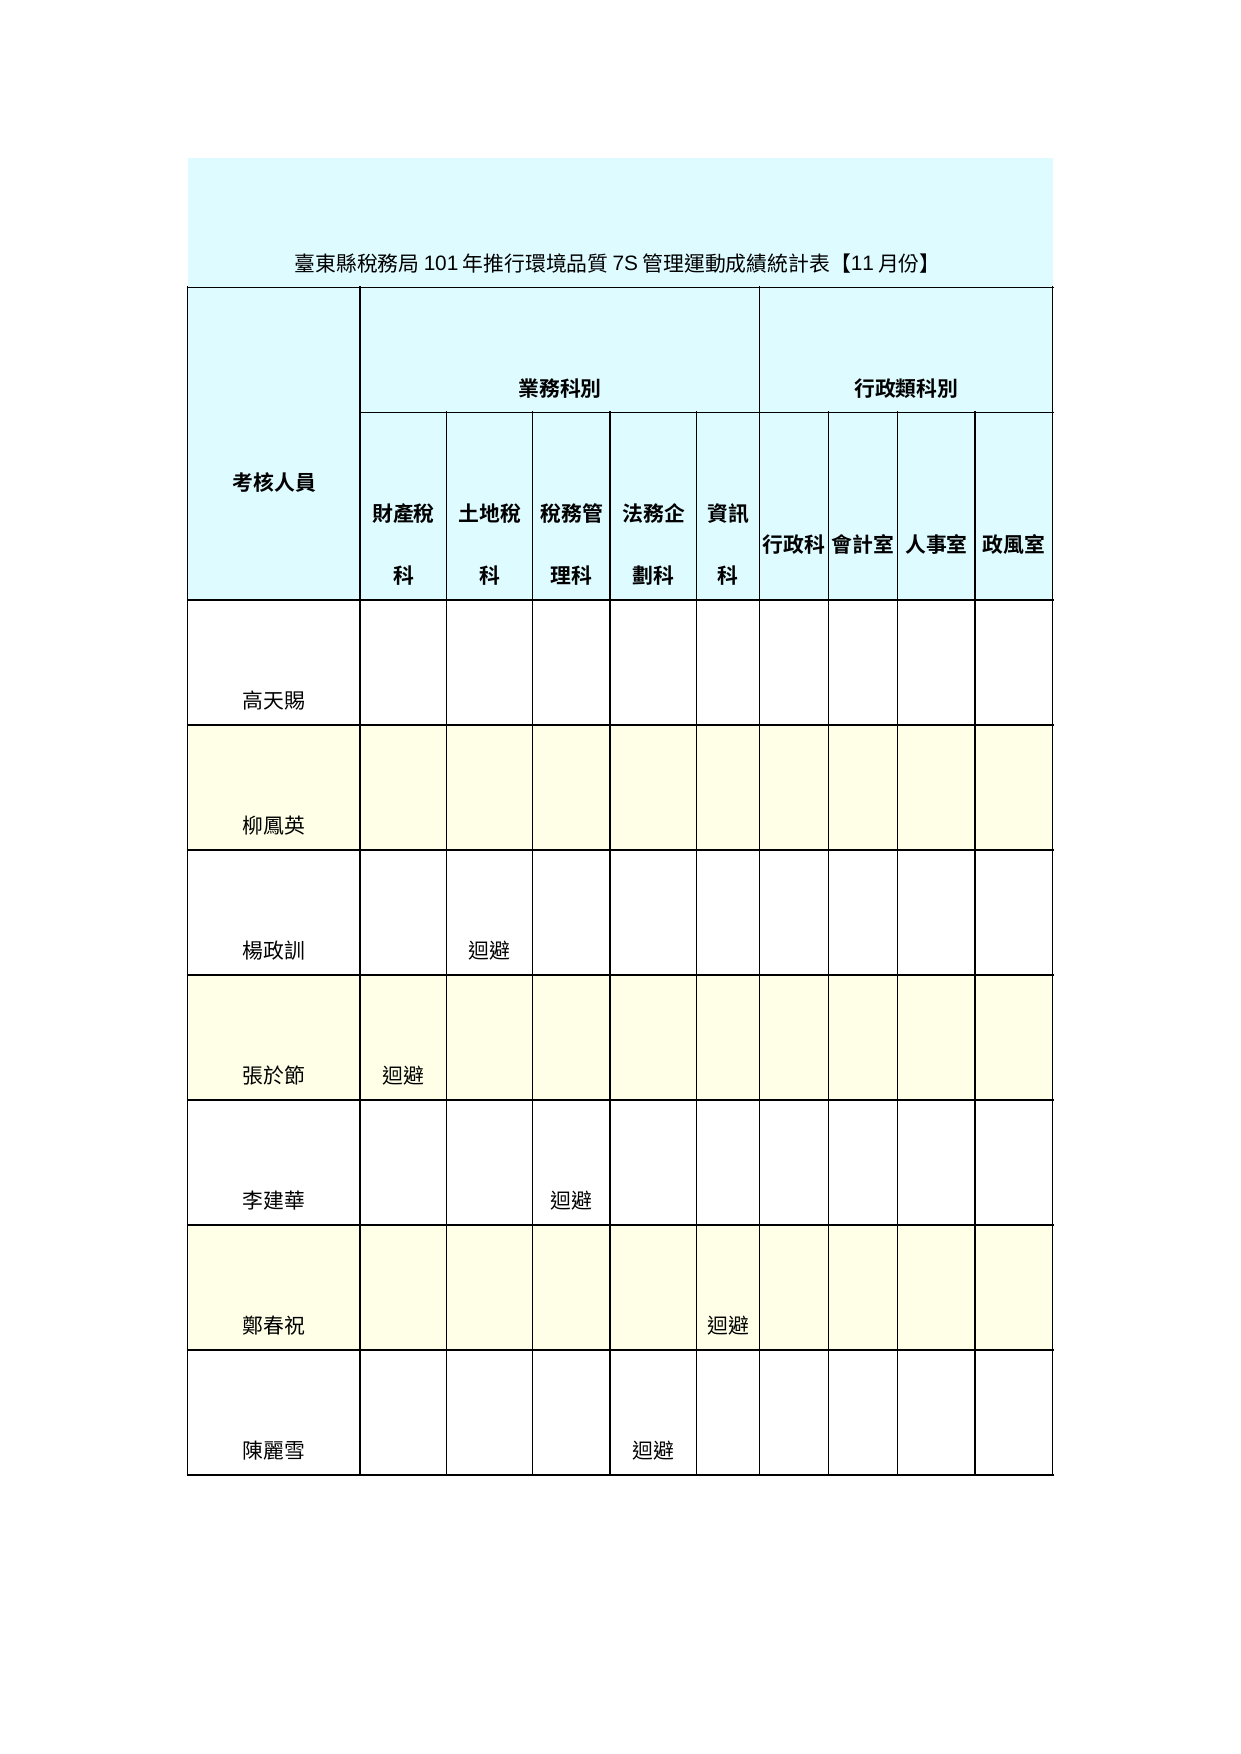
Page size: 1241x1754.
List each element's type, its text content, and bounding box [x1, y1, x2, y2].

table_cell [533, 851, 609, 974]
table_cell [976, 726, 1052, 849]
table_cell 業務科別 [361, 288, 759, 411]
table_cell [361, 601, 446, 724]
table_cell 資訊科 [697, 413, 759, 599]
table_cell [611, 601, 696, 724]
table_cell 法務企劃科 [611, 413, 696, 599]
table_cell [976, 601, 1052, 724]
table_cell [829, 1351, 897, 1474]
table_cell [697, 601, 759, 724]
table_cell [760, 851, 828, 974]
table_cell 迴避 [611, 1351, 696, 1474]
table_cell [829, 1101, 897, 1224]
table_cell [976, 1226, 1052, 1349]
table_cell 土地稅科 [447, 413, 532, 599]
table_cell [697, 851, 759, 974]
table_cell [447, 601, 532, 724]
table_cell [898, 976, 974, 1099]
table_cell 考核人員 [188, 288, 359, 599]
table_cell [760, 726, 828, 849]
table_cell [697, 726, 759, 849]
table_cell 張於節 [188, 976, 359, 1099]
table_cell [611, 1226, 696, 1349]
table_cell 鄭春祝 [188, 1226, 359, 1349]
table_cell [611, 1101, 696, 1224]
table_cell [447, 976, 532, 1099]
table_cell [829, 851, 897, 974]
table_cell [361, 726, 446, 849]
table_cell [976, 851, 1052, 974]
table_cell [898, 1226, 974, 1349]
table_cell [697, 976, 759, 1099]
table_cell [611, 851, 696, 974]
table_cell [898, 1101, 974, 1224]
table_cell [697, 1101, 759, 1224]
table_cell [533, 726, 609, 849]
table_cell 迴避 [533, 1101, 609, 1224]
table_cell [829, 601, 897, 724]
table_cell [533, 976, 609, 1099]
table_cell [898, 601, 974, 724]
table_cell [898, 851, 974, 974]
table_cell [533, 1226, 609, 1349]
table_cell [760, 1101, 828, 1224]
table_cell [533, 601, 609, 724]
table_cell [760, 601, 828, 724]
table_cell [447, 726, 532, 849]
table_cell [697, 1351, 759, 1474]
table_cell [829, 976, 897, 1099]
table_cell 行政類科別 [760, 288, 1052, 411]
table_header 臺東縣稅務局101年推行環境品質7S管理運動成績統計表【11月份】 [188, 158, 1053, 286]
table_cell 財產稅科 [361, 413, 446, 599]
table_cell [361, 1101, 446, 1224]
table_cell 行政科 [760, 413, 828, 599]
table_cell [976, 1351, 1052, 1474]
table_cell [611, 976, 696, 1099]
table_cell 陳麗雪 [188, 1351, 359, 1474]
table_cell [829, 1226, 897, 1349]
table_cell [976, 976, 1052, 1099]
table_cell [898, 726, 974, 849]
table_cell 李建華 [188, 1101, 359, 1224]
table_cell 稅務管理科 [533, 413, 609, 599]
table_cell [447, 1351, 532, 1474]
table_cell [611, 726, 696, 849]
table_cell [361, 851, 446, 974]
table_cell [533, 1351, 609, 1474]
table_cell [760, 1226, 828, 1349]
table_cell 政風室 [976, 413, 1052, 599]
table_cell 迴避 [697, 1226, 759, 1349]
table_cell [760, 976, 828, 1099]
table_cell 人事室 [898, 413, 974, 599]
table_cell 迴避 [361, 976, 446, 1099]
table_cell [447, 1101, 532, 1224]
table_cell 楊政訓 [188, 851, 359, 974]
table_cell [447, 1226, 532, 1349]
table_cell 柳鳳英 [188, 726, 359, 849]
table_cell [976, 1101, 1052, 1224]
table_cell 迴避 [447, 851, 532, 974]
table_cell 會計室 [829, 413, 897, 599]
table_cell [898, 1351, 974, 1474]
table_cell [361, 1226, 446, 1349]
table_cell [760, 1351, 828, 1474]
table_cell [829, 726, 897, 849]
table_cell 高天賜 [188, 601, 359, 724]
table_cell [361, 1351, 446, 1474]
